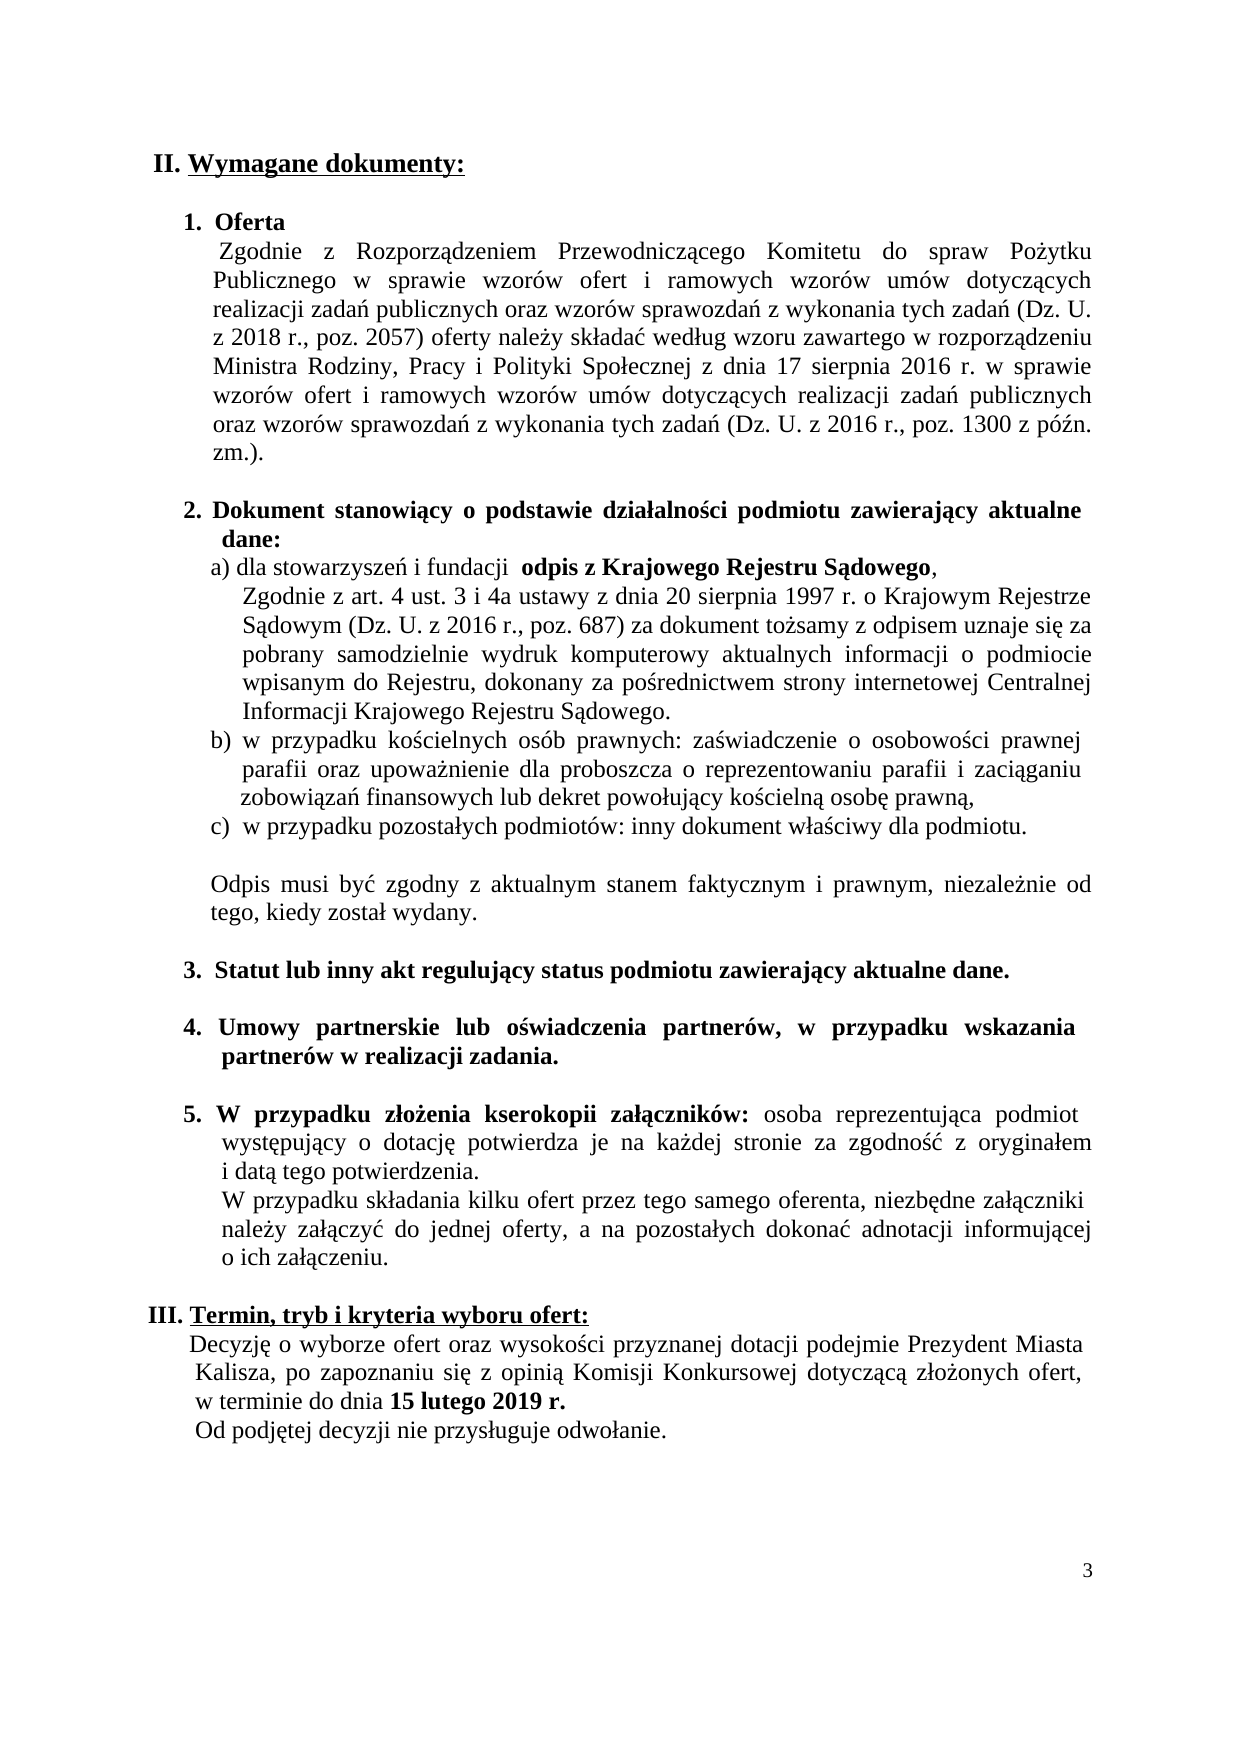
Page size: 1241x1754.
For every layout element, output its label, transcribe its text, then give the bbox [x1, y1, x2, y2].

text a) dla stowarzyszeń i fundacji odpis z Krajowego Rejestru Sądowego, [210, 552, 1093, 581]
text 3. Statut lub inny akt regulujący status podmiotu zawierający aktualne dane. [148, 955, 1093, 984]
text Decyzję o wyborze ofert oraz wysokości przyznanej dotacji podejmie Prezydent Miasta Kalisza, po zapoznaniu się z opinią Komisji Konkursowej dotyczącą złożonych ofert, w terminie do dnia 15 lutego 2019 r. [148, 1329, 1093, 1415]
text 2. Dokument stanowiący o podstawie działalności podmiotu zawierający aktualne dane: [148, 495, 1093, 552]
text Od podjętej decyzji nie przysługuje odwołanie. [148, 1415, 1093, 1444]
text II. Wymagane dokumenty: [153, 148, 1093, 179]
text 4. Umowy partnerskie lub oświadczenia partnerów, w przypadku wskazania partnerów w realizacji zadania. [148, 1012, 1093, 1070]
text W przypadku składania kilku ofert przez tego samego oferenta, niezbędne załączniki należy załączyć do jednej oferty, a na pozostałych dokonać adnotacji informującej o ich załączeniu. [148, 1185, 1093, 1271]
text b) w przypadku kościelnych osób prawnych: zaświadczenie o osobowości prawnej parafii oraz upoważnienie dla proboszcza o reprezentowaniu parafii i zaciąganiu zobowiązań finansowych lub dekret powołujący kościelną osobę prawną, [210, 725, 1093, 811]
text 5. W przypadku złożenia kserokopii załączników: osoba reprezentująca podmiot występujący o dotację potwierdza je na każdej stronie za zgodność z oryginałem i datą tego potwierdzenia. [148, 1099, 1093, 1185]
text Odpis musi być zgodny z aktualnym stanem faktycznym i prawnym, niezależnie od tego, kiedy został wydany. [210, 869, 1093, 926]
text 1. Oferta [148, 207, 1093, 236]
text Zgodnie z Rozporządzeniem Przewodniczącego Komitetu do spraw Pożytku Publicznego w sprawie wzorów ofert i ramowych wzorów umów dotyczących realizacji zadań publicznych oraz wzorów sprawozdań z wykonania tych zadań (Dz. U. z 2018 r., poz. 2057) oferty należy składać według wzoru zawartego w rozporządzeniu Ministra Rodziny, Pracy i Polityki Społecznej z dnia 17 sierpnia 2016 r. w sprawie wzorów ofert i ramowych wzorów umów dotyczących realizacji zadań publicznych oraz wzorów sprawozdań z wykonania tych zadań (Dz. U. z 2016 r., poz. 1300 z późn. zm.). [213, 236, 1093, 466]
text c) w przypadku pozostałych podmiotów: inny dokument właściwy dla podmiotu. [210, 811, 1093, 840]
text Zgodnie z art. 4 ust. 3 i 4a ustawy z dnia 20 sierpnia 1997 r. o Krajowym Rejestrze Sądowym (Dz. U. z 2016 r., poz. 687) za dokument tożsamy z odpisem uznaje się za pobrany samodzielnie wydruk komputerowy aktualnych informacji o podmiocie wpisanym do Rejestru, dokonany za pośrednictwem strony internetowej Centralnej Informacji Krajowego Rejestru Sądowego. [242, 581, 1093, 725]
text III. Termin, tryb i kryteria wyboru ofert: [148, 1300, 1093, 1329]
